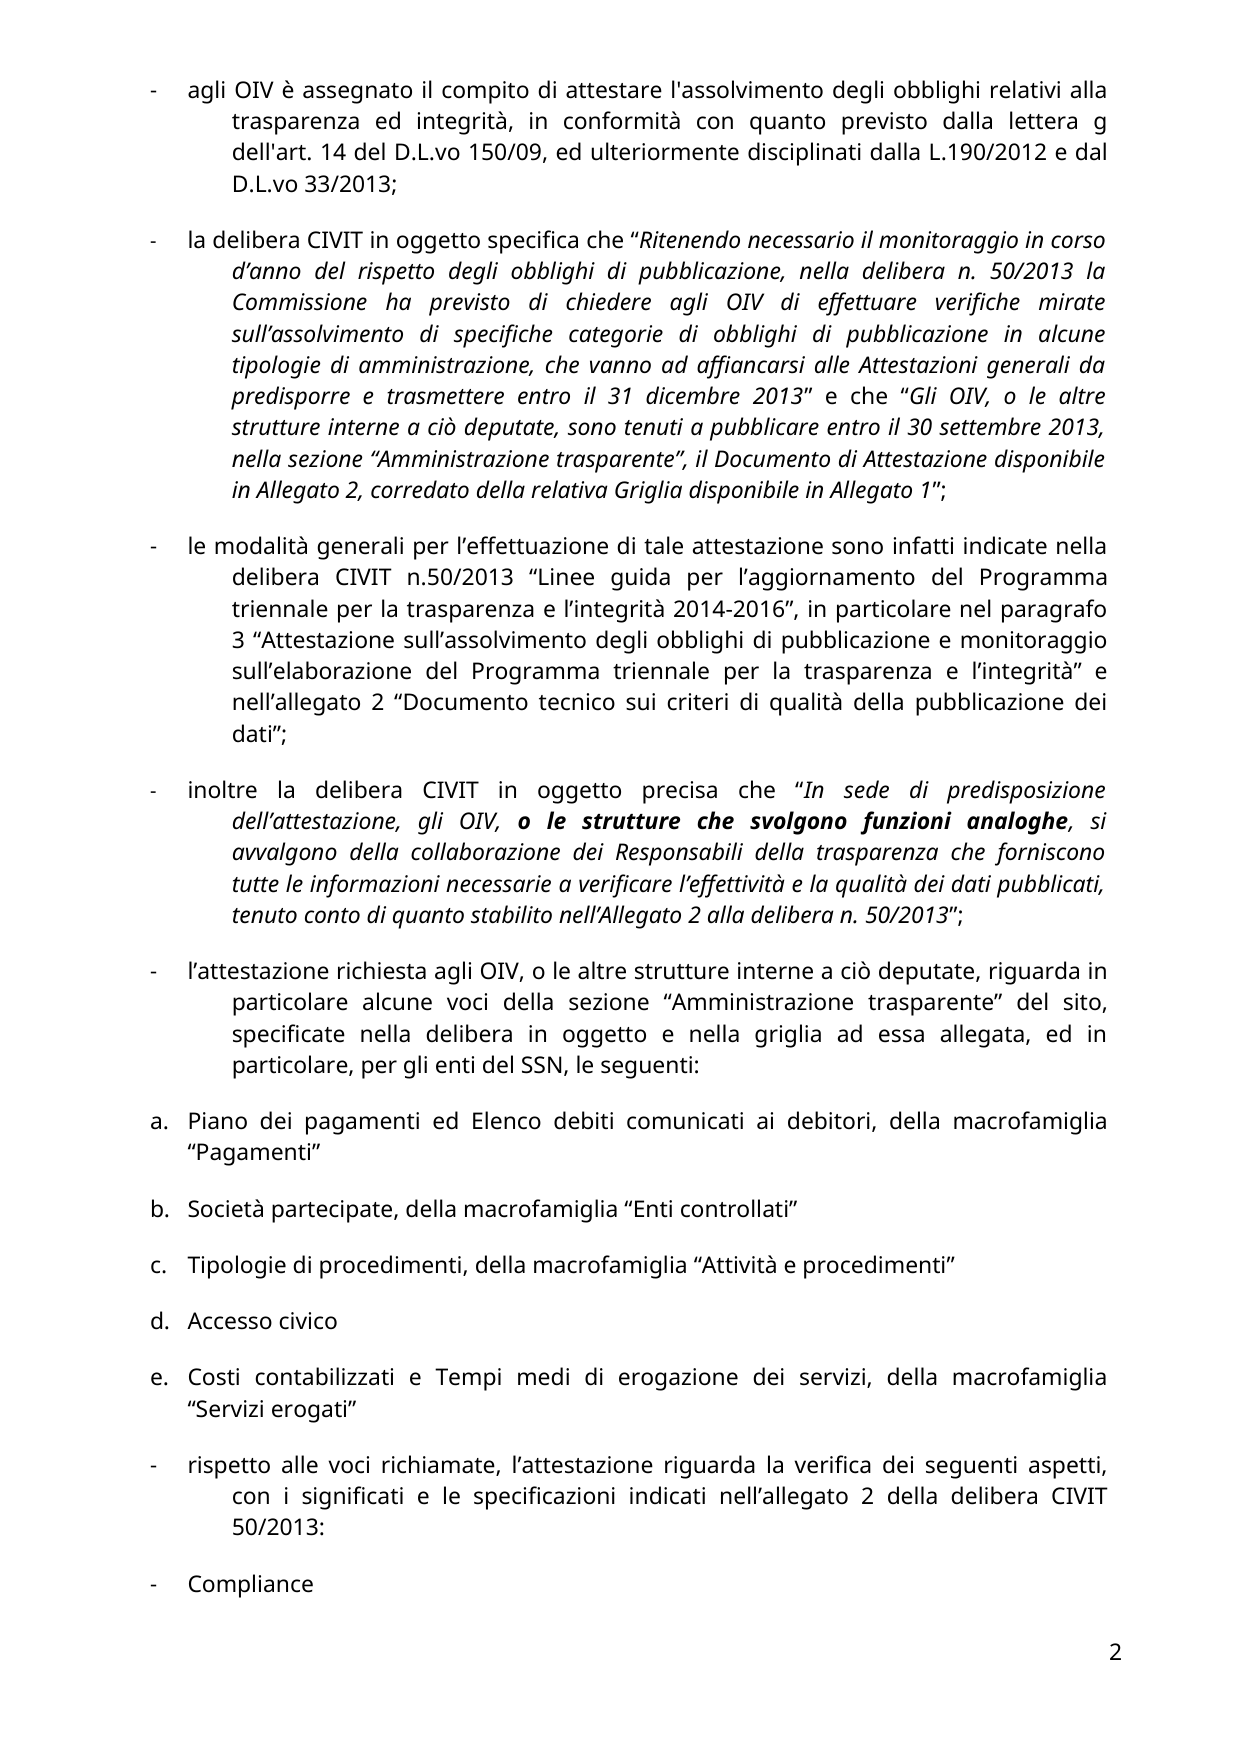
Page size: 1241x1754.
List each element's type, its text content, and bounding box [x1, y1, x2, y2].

list la delibera CIVIT in oggetto specifica che “Ritenendo necessario il monitoraggio in corso d’anno del rispetto degli obblighi di pubblicazione, nella delibera n. 50/2013 la Commissione ha previsto di chiedere agli OIV di effettuare verifiche mirate sull’assolvimento di specifiche categorie di obblighi di pubblicazione in alcune tipologie di amministrazione, che vanno ad affiancarsi alle Attestazioni generali da predisporre e trasmettere entro il 31 dicembre 2013” e che “Gli OIV, o le altre strutture interne a ciò deputate, sono tenuti a pubblicare entro il 30 settembre 2013, nella sezione “Amministrazione trasparente”, il Documento di Attestazione disponibile in Allegato 2, corredato della relativa Griglia disponibile in Allegato 1”; [150, 224, 1109, 505]
list agli OIV è assegnato il compito di attestare l'assolvimento degli obblighi relativi alla trasparenza ed integrità, in conformità con quanto previsto dalla lettera g dell'art. 14 del D.L.vo 150/09, ed ulteriormente disciplinati dalla L.190/2012 e dal D.L.vo 33/2013; [150, 74, 1109, 199]
list Compliance [150, 1568, 1109, 1599]
list Società partecipate, della macrofamiglia “Enti controllati” [150, 1193, 1109, 1224]
list Tipologie di procedimenti, della macrofamiglia “Attività e procedimenti” [150, 1249, 1109, 1280]
list inoltre la delibera CIVIT in oggetto precisa che “In sede di predisposizione dell’attestazione, gli OIV, o le strutture che svolgono funzioni analoghe, si avvalgono della collaborazione dei Responsabili della trasparenza che forniscono tutte le informazioni necessarie a verificare l’effettività e la qualità dei dati pubblicati, tenuto conto di quanto stabilito nell’Allegato 2 alla delibera n. 50/2013”; [150, 774, 1109, 930]
list Piano dei pagamenti ed Elenco debiti comunicati ai debitori, della macrofamiglia “Pagamenti” [150, 1105, 1109, 1168]
list Accesso civico [150, 1305, 1109, 1336]
list rispetto alle voci richiamate, l’attestazione riguarda la verifica dei seguenti aspetti, con i significati e le specificazioni indicati nell’allegato 2 della delibera CIVIT 50/2013: [150, 1449, 1109, 1543]
list l’attestazione richiesta agli OIV, o le altre strutture interne a ciò deputate, riguarda in particolare alcune voci della sezione “Amministrazione trasparente” del sito, specificate nella delibera in oggetto e nella griglia ad essa allegata, ed in particolare, per gli enti del SSN, le seguenti: [150, 955, 1109, 1080]
list Costi contabilizzati e Tempi medi di erogazione dei servizi, della macrofamiglia “Servizi erogati” [150, 1361, 1109, 1424]
list le modalità generali per l’effettuazione di tale attestazione sono infatti indicate nella delibera CIVIT n.50/2013 “Linee guida per l’aggiornamento del Programma triennale per la trasparenza e l’integrità 2014-2016”, in particolare nel paragrafo 3 “Attestazione sull’assolvimento degli obblighi di pubblicazione e monitoraggio sull’elaborazione del Programma triennale per la trasparenza e l’integrità” e nell’allegato 2 “Documento tecnico sui criteri di qualità della pubblicazione dei dati”; [150, 530, 1109, 749]
